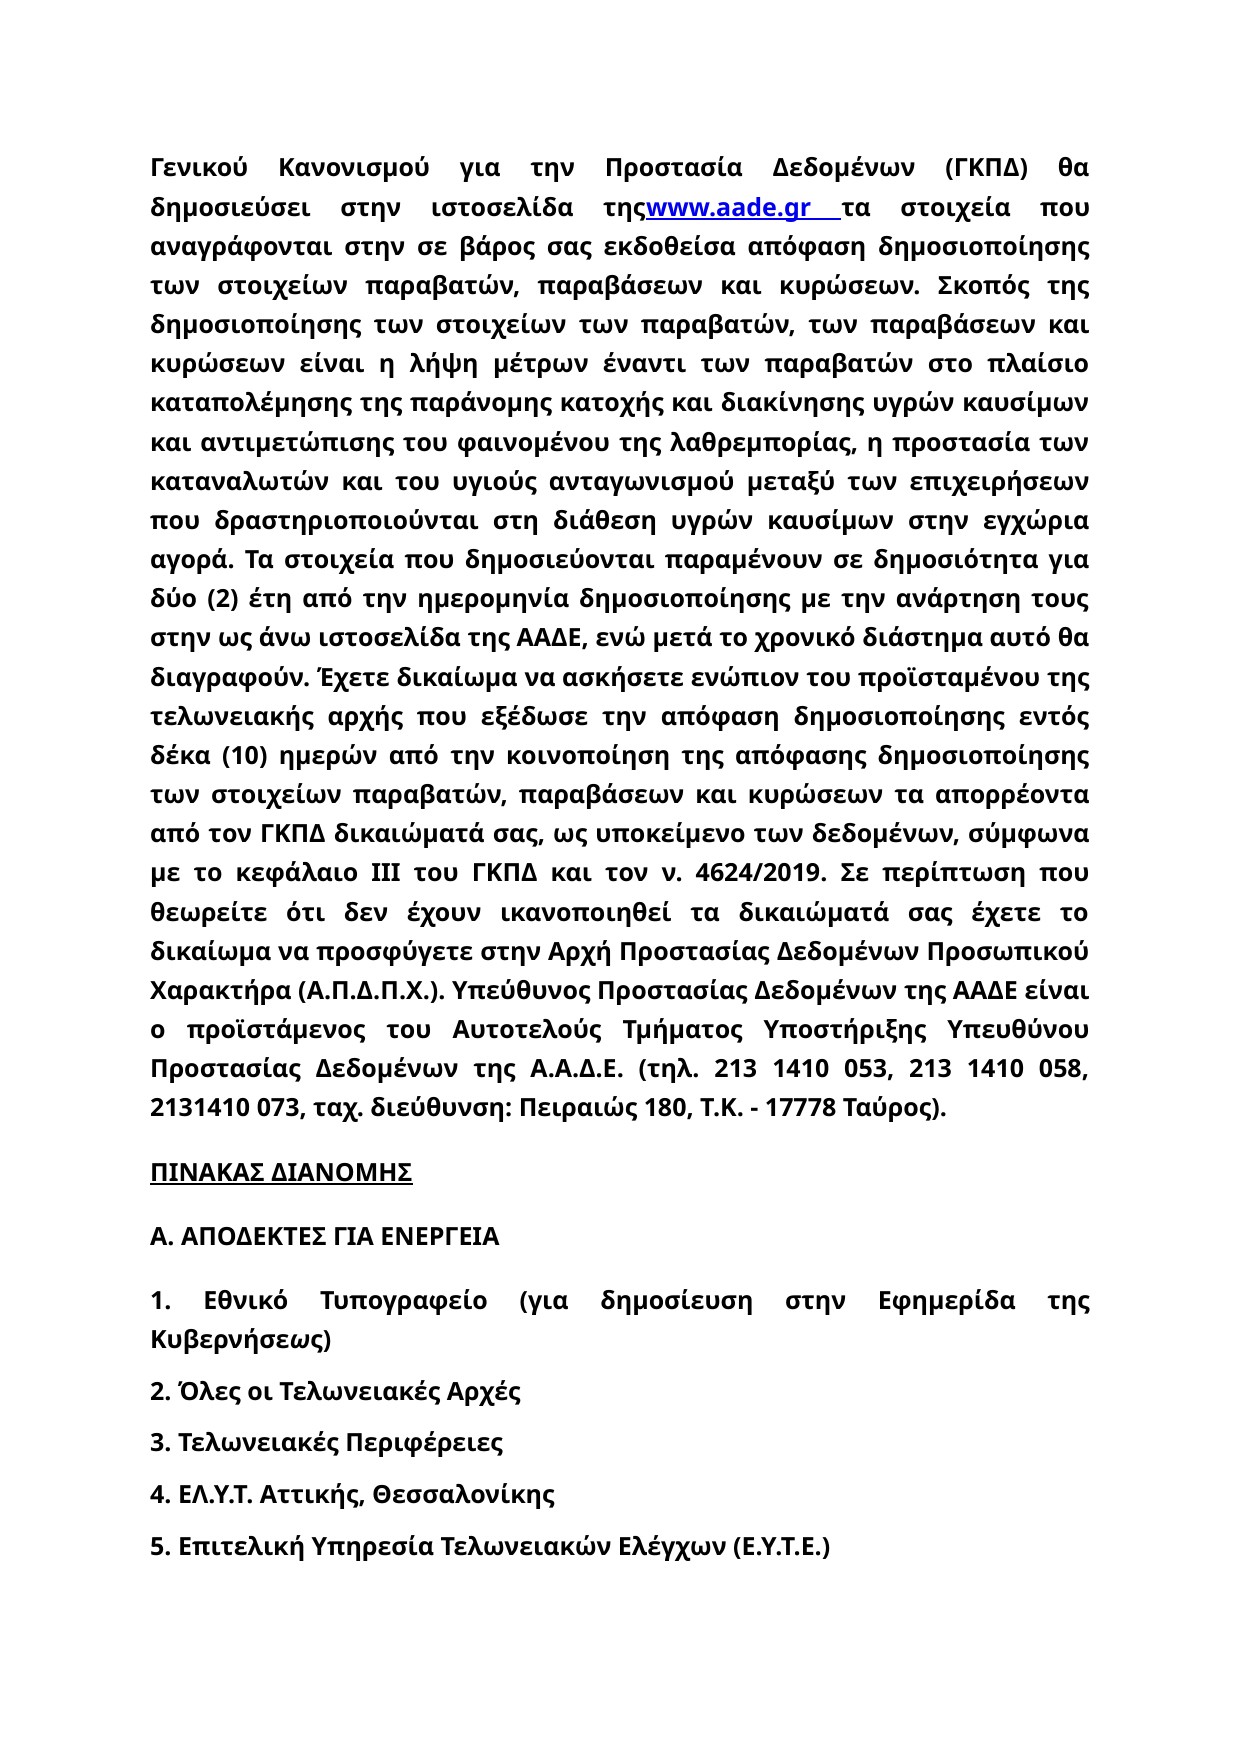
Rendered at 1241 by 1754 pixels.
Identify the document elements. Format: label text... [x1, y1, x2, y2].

text 5. Επιτελική Υπηρεσία Τελωνειακών Ελέγχων (Ε.Υ.Τ.Ε.) [150, 1528, 1090, 1562]
text 2. Όλες οι Τελωνειακές Αρχές [150, 1373, 1090, 1407]
text 4. ΕΛ.Υ.Τ. Αττικής, Θεσσαλονίκης [150, 1477, 1090, 1511]
text 3. Τελωνειακές Περιφέρειες [150, 1425, 1090, 1459]
text Α. ΑΠΟΔΕΚΤΕΣ ΓΙΑ ΕΝΕΡΓΕΙΑ [150, 1218, 1090, 1252]
text ΠΙΝΑΚΑΣ ΔΙΑΝΟΜΗΣ [150, 1154, 1090, 1188]
text 1. Εθνικό Τυπογραφείο (για δημοσίευση στην Εφημερίδα της Κυβερνήσεως) [150, 1282, 1090, 1356]
text Γενικού Κανονισμού για την Προστασία Δεδομένων (ΓΚΠΔ) θα δημοσιεύσει στην ιστοσελίδα τηςwww.aade.gr τα στοιχεία που αναγράφονται στην σε βάρος σας εκδοθείσα απόφαση δημοσιοποίησης των στοιχείων παραβατών, παραβάσεων και κυρώσεων. Σκοπός της δημοσιοποίησης των στοιχείων των παραβατών, των παραβάσεων και κυρώσεων είναι η λήψη μέτρων έναντι των παραβατών στο πλαίσιο καταπολέμησης της παράνομης κατοχής και διακίνησης υγρών καυσίμων και αντιμετώπισης του φαινομένου της λαθρεμπορίας, η προστασία των καταναλωτών και του υγιούς ανταγωνισμού μεταξύ των επιχειρήσεων που δραστηριοποιούνται στη διάθεση υγρών καυσίμων στην εγχώρια αγορά. Τα στοιχεία που δημοσιεύονται παραμένουν σε δημοσιότητα για δύο (2) έτη από την ημερομηνία δημοσιοποίησης με την ανάρτηση τους στην ως άνω ιστοσελίδα της ΑΑΔΕ, ενώ μετά το χρονικό διάστημα αυτό θα διαγραφούν. Έχετε δικαίωμα να ασκήσετε ενώπιον του προϊσταμένου της τελωνειακής αρχής που εξέδωσε την απόφαση δημοσιοποίησης εντός δέκα (10) ημερών από την κοινοποίηση της απόφασης δημοσιοποίησης των στοιχείων παραβατών, παραβάσεων και κυρώσεων τα απορρέοντα από τον ΓΚΠΔ δικαιώματά σας, ως υποκείμενο των δεδομένων, σύμφωνα με το κεφάλαιο ΙΙΙ του ΓΚΠΔ και τον ν. 4624/2019. Σε περίπτωση που θεωρείτε ότι δεν έχουν ικανοποιηθεί τα δικαιώματά σας έχετε το δικαίωμα να προσφύγετε στην Αρχή Προστασίας Δεδομένων Προσωπικού Χαρακτήρα (Α.Π.Δ.Π.Χ.). Υπεύθυνος Προστασίας Δεδομένων της ΑΑΔΕ είναι ο προϊστάμενος του Αυτοτελούς Τμήματος Υποστήριξης Υπευθύνου Προστασίας Δεδομένων της Α.Α.Δ.Ε. (τηλ. 213 1410 053, 213 1410 058, 2131410 073, ταχ. διεύθυνση: Πειραιώς 180, Τ.Κ. - 17778 Ταύρος). [150, 150, 1090, 1124]
